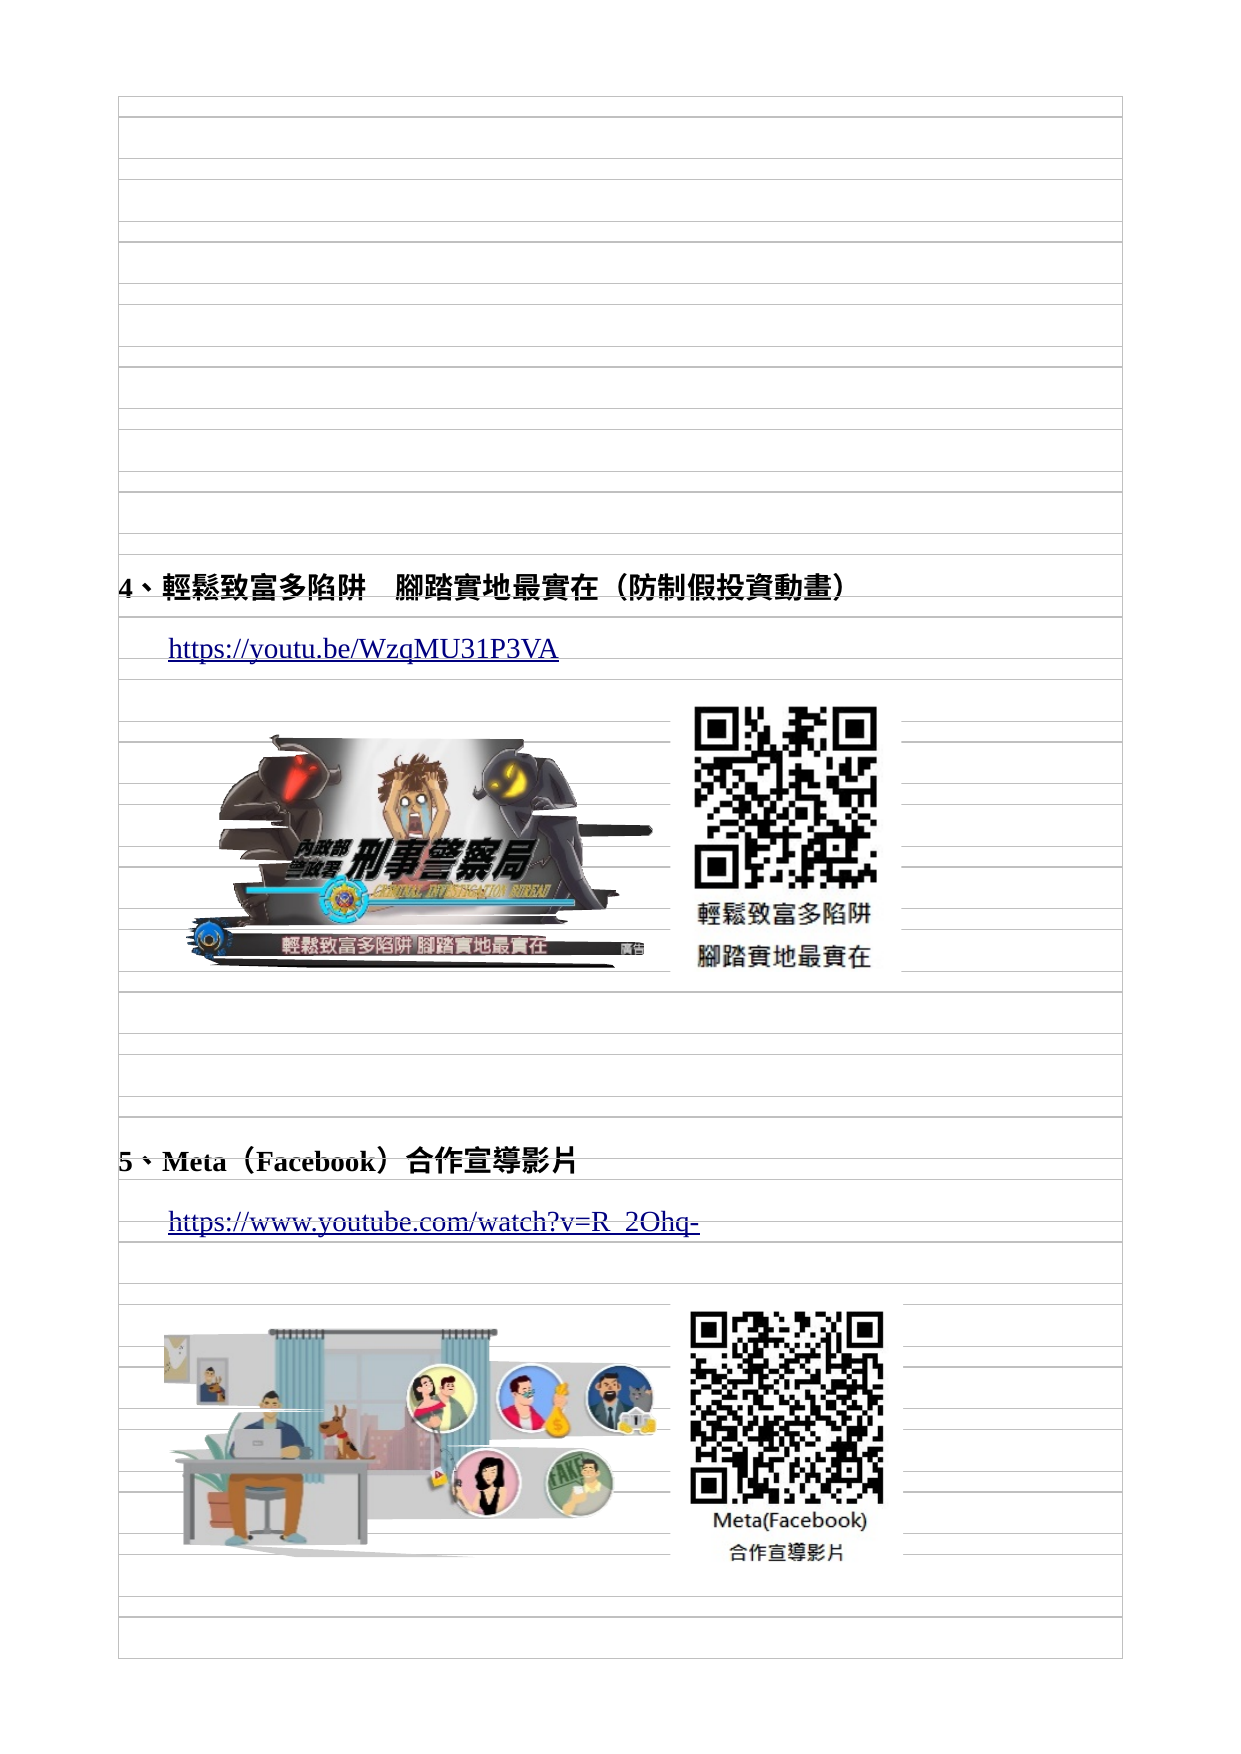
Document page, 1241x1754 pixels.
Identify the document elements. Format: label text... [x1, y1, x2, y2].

list [119, 544, 1122, 554]
list [119, 597, 1122, 606]
picture [164, 1308, 663, 1558]
text https://youtu.be/WzqMU31P3VA [168, 606, 1122, 616]
list Meta（Facebook）合作宣導影片 [119, 1159, 1122, 1179]
text https://www.youtube.com/watch?v=R_2Ohq-68T0&list=PLTpYQm9I7B0bGAbqE8JnUrErJ17abWWU9 [325, 1222, 685, 1233]
text https://youtu.be/WzqMU31P3VA [168, 659, 1122, 669]
picture [670, 682, 902, 972]
text https://www.youtube.com/watch?v=R_2Ohq-68T0&list=PLTpYQm9I7B0bGAbqE8JnUrErJ17abWWU9 [168, 1180, 1122, 1221]
text https://youtu.be/WzqMU31P3VA [168, 618, 1122, 658]
list Meta（Facebook）合作宣導影片 [119, 1118, 1122, 1158]
list 輕鬆致富多陷阱 腳踏實地最實在（防制假投資動畫） [119, 555, 1122, 596]
picture [670, 1291, 904, 1578]
text https://www.youtube.com/watch?v=R_2Ohq-68T0&list=PLTpYQm9I7B0bGAbqE8JnUrErJ17abWWU9 [168, 1222, 1122, 1241]
